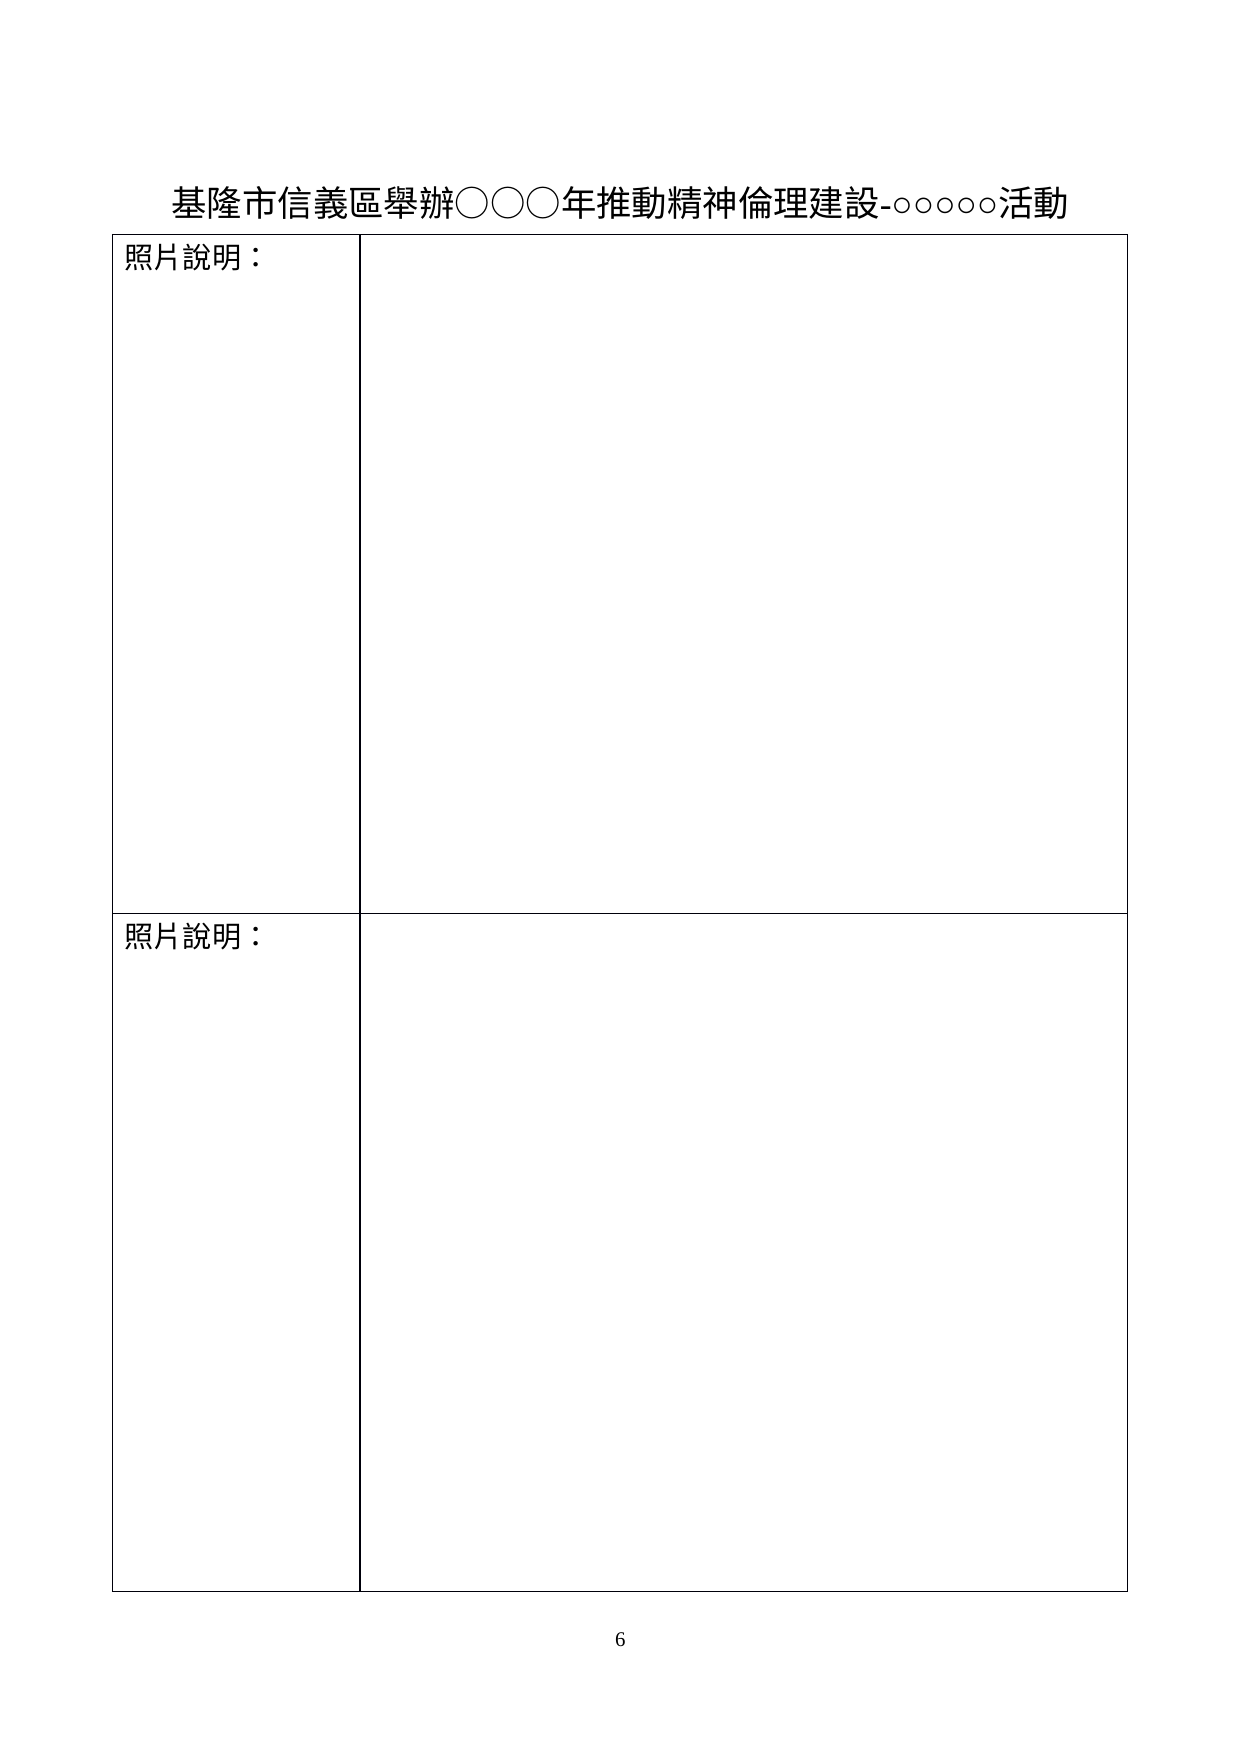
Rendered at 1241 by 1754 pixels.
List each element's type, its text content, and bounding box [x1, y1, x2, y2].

text 基隆市信義區舉辦○○○年推動精神倫理建設-○○○○○活動 [118, 175, 1122, 226]
table_cell 照片說明： [113, 914, 359, 1591]
table_header 照片說明： [113, 235, 359, 912]
table_cell [361, 914, 1127, 1591]
table_header [361, 235, 1127, 912]
